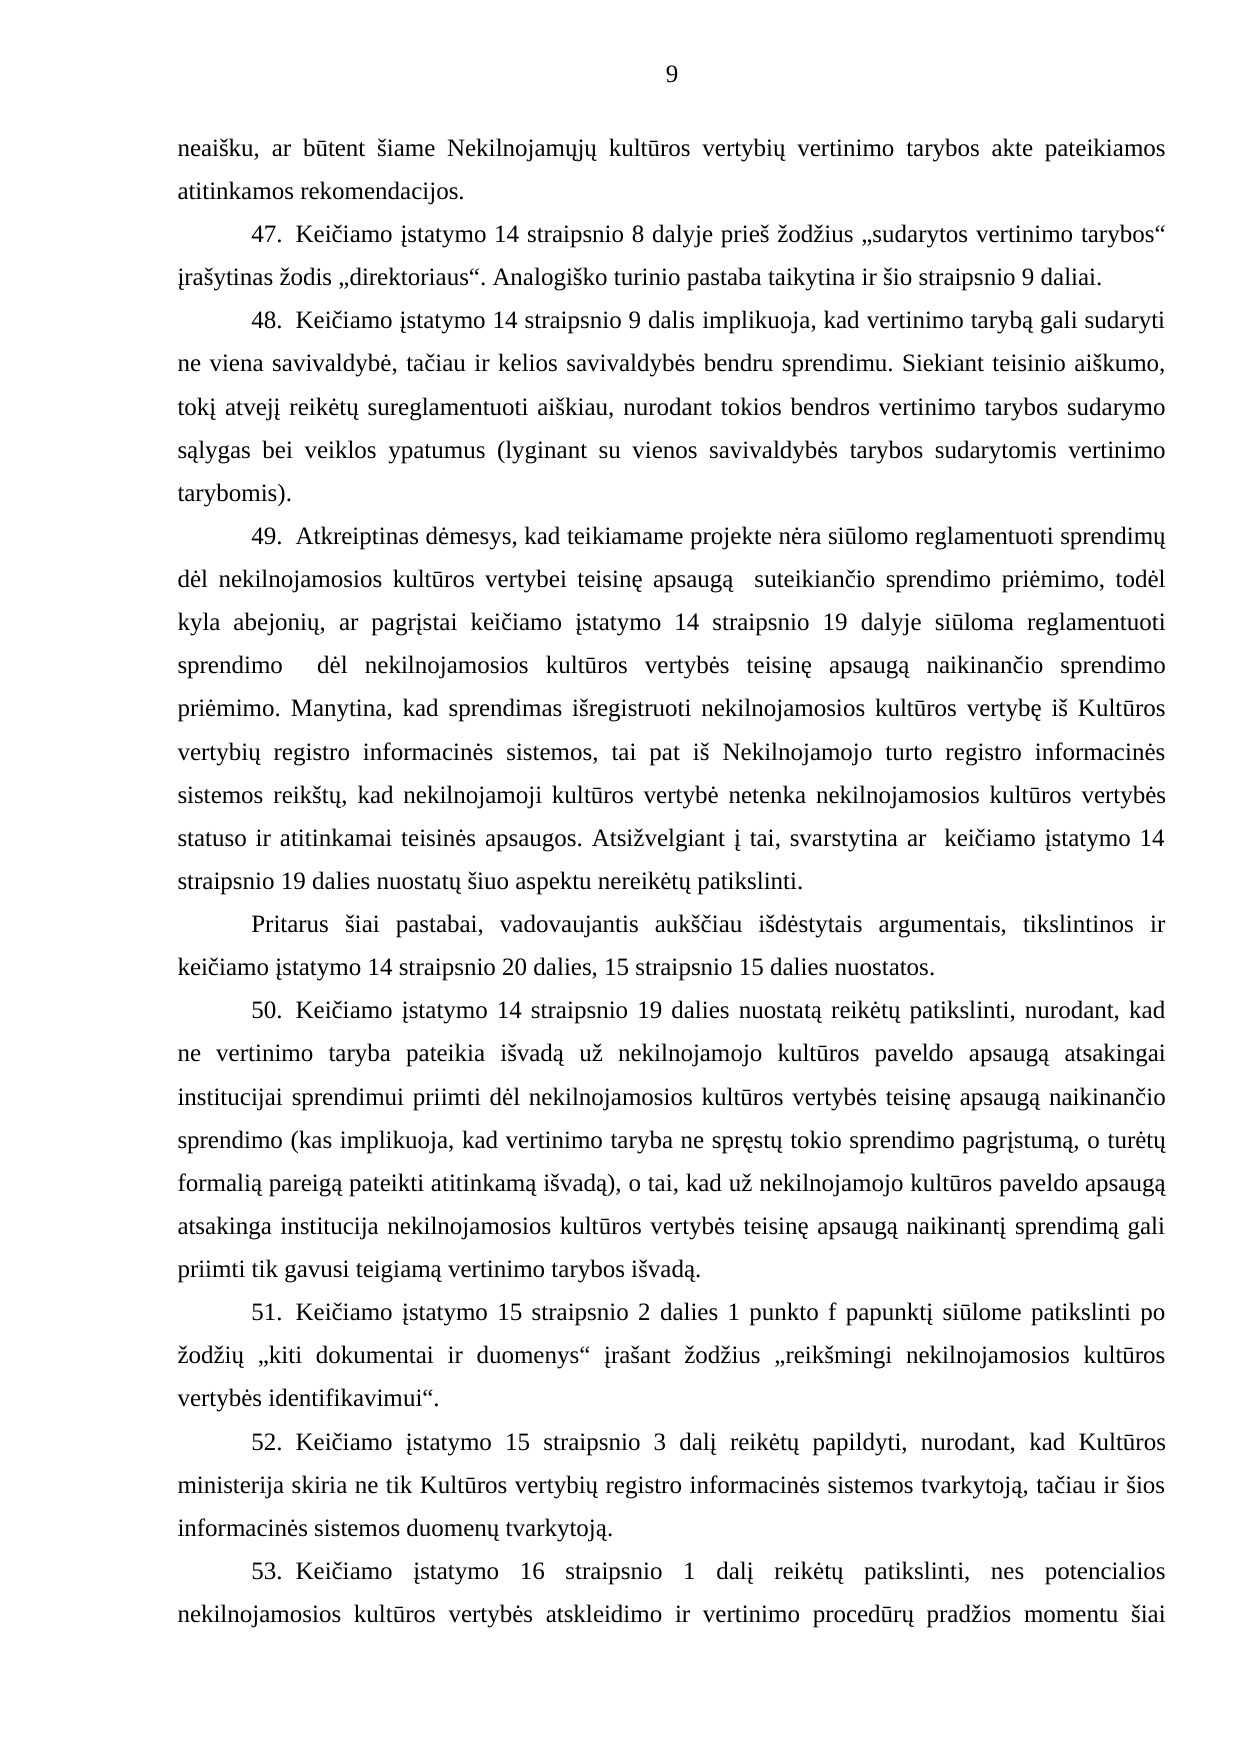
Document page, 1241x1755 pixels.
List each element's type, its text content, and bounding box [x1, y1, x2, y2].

list Keičiamo įstatymo 16 straipsnio 1 dalį reikėtų patikslinti, nes potencialios nekilnojamosios kultūros vertybės atskleidimo ir vertinimo procedūrų pradžios momentu šiai [177, 1556, 1167, 1628]
list Atkreiptinas dėmesys, kad teikiamame projekte nėra siūlomo reglamentuoti sprendimų dėl nekilnojamosios kultūros vertybei teisinę apsaugą suteikiančio sprendimo priėmimo, todėl kyla abejonių, ar pagrįstai keičiamo įstatymo 14 straipsnio 19 dalyje siūloma reglamentuoti sprendimo dėl nekilnojamosios kultūros vertybės teisinę apsaugą naikinančio sprendimo priėmimo. Manytina, kad sprendimas išregistruoti nekilnojamosios kultūros vertybę iš Kultūros vertybių registro informacinės sistemos, tai pat iš Nekilnojamojo turto registro informacinės sistemos reikštų, kad nekilnojamoji kultūros vertybė netenka nekilnojamosios kultūros vertybės statuso ir atitinkamai teisinės apsaugos. Atsižvelgiant į tai, svarstytina ar keičiamo įstatymo 14 straipsnio 19 dalies nuostatų šiuo aspektu nereikėtų patikslinti. [177, 521, 1167, 895]
list Keičiamo įstatymo 15 straipsnio 2 dalies 1 punkto f papunktį siūlome patikslinti po žodžių „kiti dokumentai ir duomenys“ įrašant žodžius „reikšmingi nekilnojamosios kultūros vertybės identifikavimui“. [177, 1297, 1167, 1412]
list Keičiamo įstatymo 14 straipsnio 9 dalis implikuoja, kad vertinimo tarybą gali sudaryti ne viena savivaldybė, tačiau ir kelios savivaldybės bendru sprendimu. Siekiant teisinio aiškumo, tokį atvejį reikėtų sureglamentuoti aiškiau, nurodant tokios bendros vertinimo tarybos sudarymo sąlygas bei veiklos ypatumus (lyginant su vienos savivaldybės tarybos sudarytomis vertinimo tarybomis). [177, 305, 1167, 507]
list Pritarus šiai pastabai, vadovaujantis aukščiau išdėstytais argumentais, tikslintinos ir keičiamo įstatymo 14 straipsnio 20 dalies, 15 straipsnio 15 dalies nuostatos. [177, 909, 1167, 981]
list neaišku, ar būtent šiame Nekilnojamųjų kultūros vertybių vertinimo tarybos akte pateikiamos atitinkamos rekomendacijos. [177, 133, 1167, 205]
list Keičiamo įstatymo 14 straipsnio 19 dalies nuostatą reikėtų patikslinti, nurodant, kad ne vertinimo taryba pateikia išvadą už nekilnojamojo kultūros paveldo apsaugą atsakingai institucijai sprendimui priimti dėl nekilnojamosios kultūros vertybės teisinę apsaugą naikinančio sprendimo (kas implikuoja, kad vertinimo taryba ne spręstų tokio sprendimo pagrįstumą, o turėtų formalią pareigą pateikti atitinkamą išvadą), o tai, kad už nekilnojamojo kultūros paveldo apsaugą atsakinga institucija nekilnojamosios kultūros vertybės teisinę apsaugą naikinantį sprendimą gali priimti tik gavusi teigiamą vertinimo tarybos išvadą. [177, 995, 1167, 1283]
list Keičiamo įstatymo 15 straipsnio 3 dalį reikėtų papildyti, nurodant, kad Kultūros ministerija skiria ne tik Kultūros vertybių registro informacinės sistemos tvarkytoją, tačiau ir šios informacinės sistemos duomenų tvarkytoją. [177, 1427, 1167, 1542]
list Keičiamo įstatymo 14 straipsnio 8 dalyje prieš žodžius „sudarytos vertinimo tarybos“ įrašytinas žodis „direktoriaus“. Analogiško turinio pastaba taikytina ir šio straipsnio 9 daliai. [177, 219, 1167, 291]
